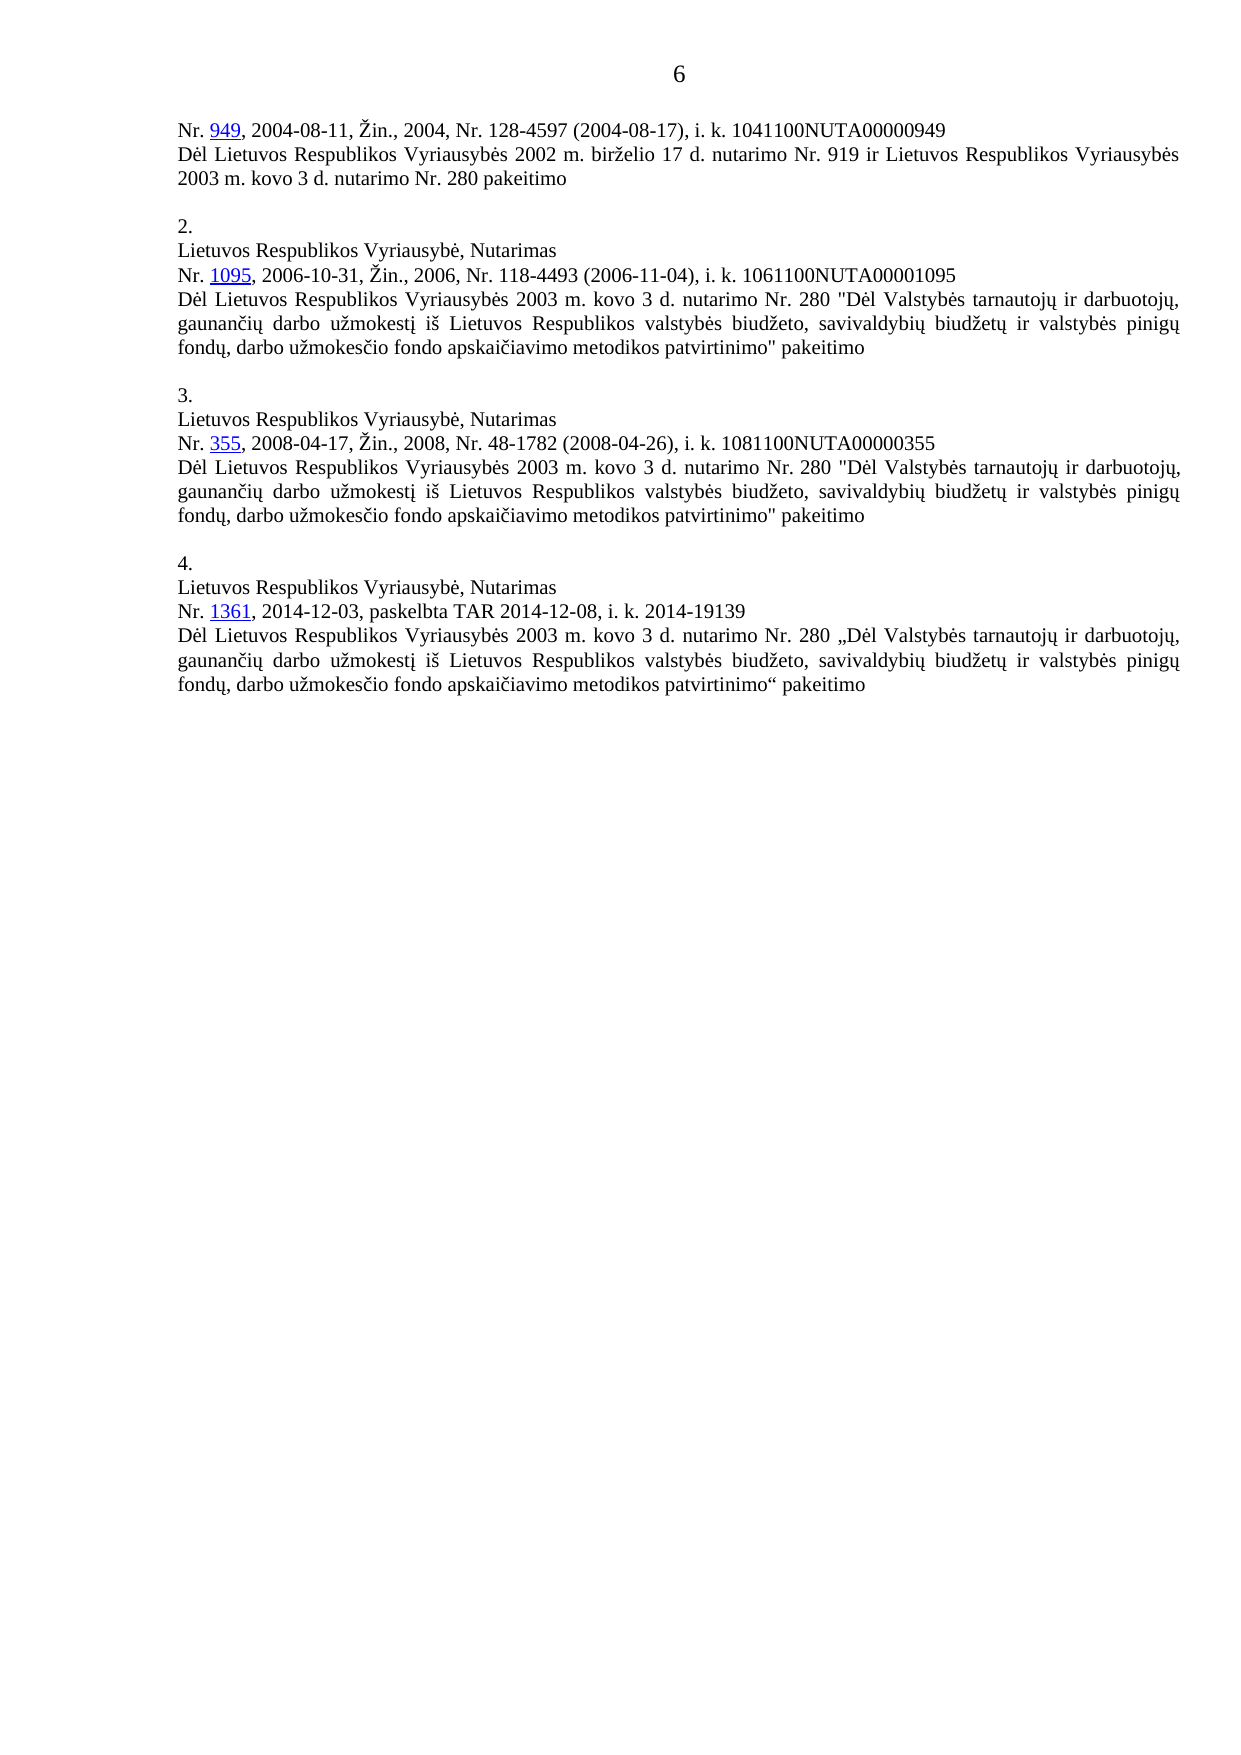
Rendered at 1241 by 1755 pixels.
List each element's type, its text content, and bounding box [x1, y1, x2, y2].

text Nr. 1361, 2014-12-03, paskelbta TAR 2014-12-08, i. k. 2014-19139 [177, 599, 1181, 623]
text Dėl Lietuvos Respublikos Vyriausybės 2002 m. birželio 17 d. nutarimo Nr. 919 ir Lietuvos Respublikos Vyriausybės 2003 m. kovo 3 d. nutarimo Nr. 280 pakeitimo [177, 142, 1181, 190]
text Dėl Lietuvos Respublikos Vyriausybės 2003 m. kovo 3 d. nutarimo Nr. 280 „Dėl Valstybės tarnautojų ir darbuotojų, gaunančių darbo užmokestį iš Lietuvos Respublikos valstybės biudžeto, savivaldybių biudžetų ir valstybės pinigų fondų, darbo užmokesčio fondo apskaičiavimo metodikos patvirtinimo“ pakeitimo [177, 623, 1181, 696]
text Nr. 949, 2004-08-11, Žin., 2004, Nr. 128-4597 (2004-08-17), i. k. 1041100NUTA00000949 [177, 118, 1181, 142]
text Nr. 355, 2008-04-17, Žin., 2008, Nr. 48-1782 (2008-04-26), i. k. 1081100NUTA00000355 [177, 431, 1181, 455]
text 3. [177, 383, 1181, 407]
text Dėl Lietuvos Respublikos Vyriausybės 2003 m. kovo 3 d. nutarimo Nr. 280 "Dėl Valstybės tarnautojų ir darbuotojų, gaunančių darbo užmokestį iš Lietuvos Respublikos valstybės biudžeto, savivaldybių biudžetų ir valstybės pinigų fondų, darbo užmokesčio fondo apskaičiavimo metodikos patvirtinimo" pakeitimo [177, 455, 1181, 527]
text Lietuvos Respublikos Vyriausybė, Nutarimas [177, 238, 1181, 262]
text Dėl Lietuvos Respublikos Vyriausybės 2003 m. kovo 3 d. nutarimo Nr. 280 "Dėl Valstybės tarnautojų ir darbuotojų, gaunančių darbo užmokestį iš Lietuvos Respublikos valstybės biudžeto, savivaldybių biudžetų ir valstybės pinigų fondų, darbo užmokesčio fondo apskaičiavimo metodikos patvirtinimo" pakeitimo [177, 287, 1181, 359]
text Lietuvos Respublikos Vyriausybė, Nutarimas [177, 407, 1181, 431]
text Nr. 1095, 2006-10-31, Žin., 2006, Nr. 118-4493 (2006-11-04), i. k. 1061100NUTA00001095 [177, 262, 1181, 287]
text 4. [177, 551, 1181, 575]
text 2. [177, 214, 1181, 238]
text Lietuvos Respublikos Vyriausybė, Nutarimas [177, 575, 1181, 599]
